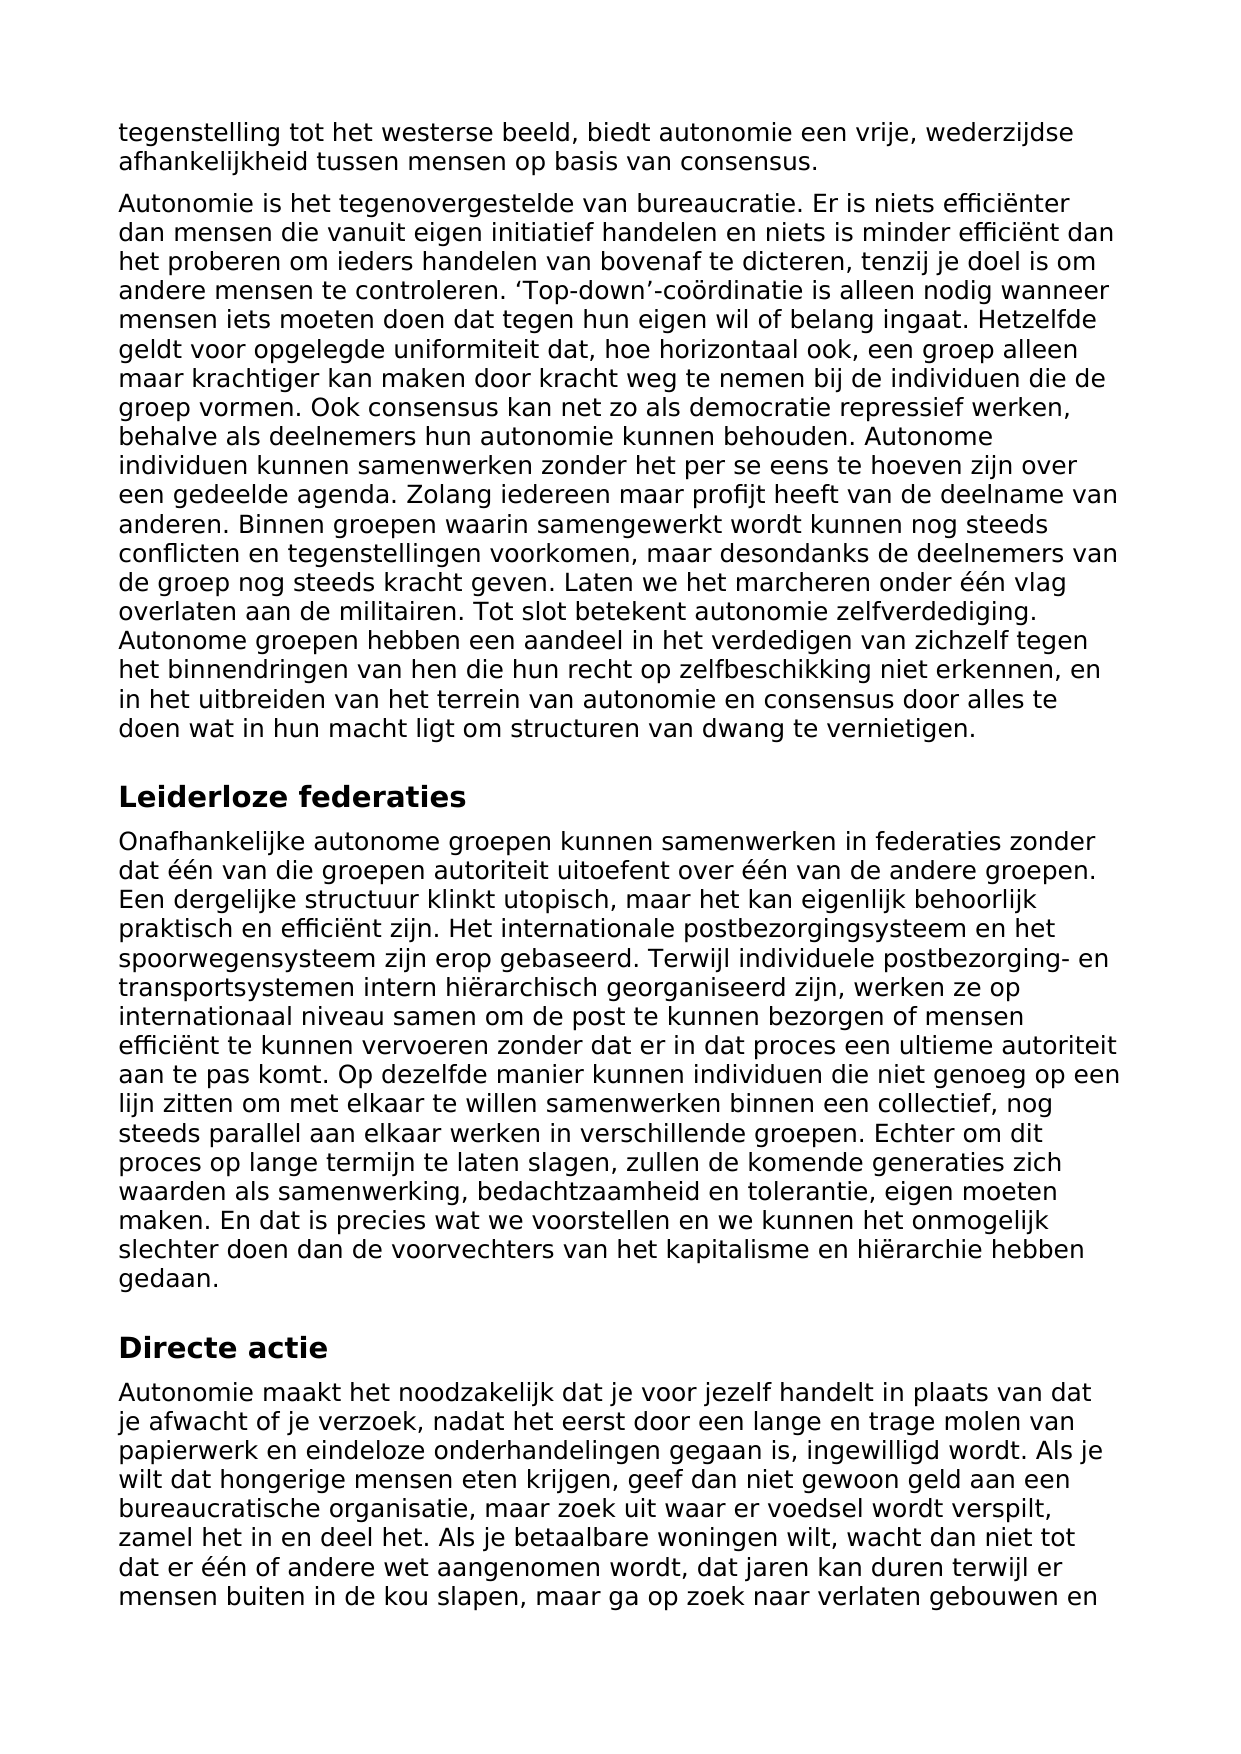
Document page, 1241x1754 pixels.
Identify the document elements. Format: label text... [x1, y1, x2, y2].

text Autonomie is het tegenovergestelde van bureaucratie. Er is niets efficiënter dan mensen die vanuit eigen initiatief handelen en niets is minder efficiënt dan het proberen om ieders handelen van bovenaf te dicteren, tenzij je doel is om andere mensen te controleren. ‘Top-down’-coördinatie is alleen nodig wanneer mensen iets moeten doen dat tegen hun eigen wil of belang ingaat. Hetzelfde geldt voor opgelegde uniformiteit dat, hoe horizontaal ook, een groep alleen maar krachtiger kan maken door kracht weg te nemen bij de individuen die de groep vormen. Ook consensus kan net zo als democratie repressief werken, behalve als deelnemers hun autonomie kunnen behouden. Autonome individuen kunnen samenwerken zonder het per se eens te hoeven zijn over een gedeelde agenda. Zolang iedereen maar profijt heeft van de deelname van anderen. Binnen groepen waarin samengewerkt wordt kunnen nog steeds conflicten en tegenstellingen voorkomen, maar desondanks de deelnemers van de groep nog steeds kracht geven. Laten we het marcheren onder één vlag overlaten aan de militairen. Tot slot betekent autonomie zelfverdediging. Autonome groepen hebben een aandeel in het verdedigen van zichzelf tegen het binnendringen van hen die hun recht op zelfbeschikking niet erkennen, en in het uitbreiden van het terrein van autonomie en consensus door alles te doen wat in hun macht ligt om structuren van dwang te vernietigen. [118, 189, 1122, 743]
subtitle Directe actie [118, 1331, 1122, 1365]
text Onafhankelijke autonome groepen kunnen samenwerken in federaties zonder dat één van die groepen autoriteit uitoefent over één van de andere groepen. Een dergelijke structuur klinkt utopisch, maar het kan eigenlijk behoorlijk praktisch en efficiënt zijn. Het internationale postbezorgingsysteem en het spoorwegensysteem zijn erop gebaseerd. Terwijl individuele postbezorging- en transportsystemen intern hiërarchisch georganiseerd zijn, werken ze op internationaal niveau samen om de post te kunnen bezorgen of mensen efficiënt te kunnen vervoeren zonder dat er in dat proces een ultieme autoriteit aan te pas komt. Op dezelfde manier kunnen individuen die niet genoeg op een lijn zitten om met elkaar te willen samenwerken binnen een collectief, nog steeds parallel aan elkaar werken in verschillende groepen. Echter om dit proces op lange termijn te laten slagen, zullen de komende generaties zich waarden als samenwerking, bedachtzaamheid en tolerantie, eigen moeten maken. En dat is precies wat we voorstellen en we kunnen het onmogelijk slechter doen dan de voorvechters van het kapitalisme en hiërarchie hebben gedaan. [118, 827, 1122, 1294]
text tegenstelling tot het westerse beeld, biedt autonomie een vrije, wederzijdse afhankelijkheid tussen mensen op basis van consensus. [118, 118, 1122, 176]
text Autonomie maakt het noodzakelijk dat je voor jezelf handelt in plaats van dat je afwacht of je verzoek, nadat het eerst door een lange en trage molen van papierwerk en eindeloze onderhandelingen gegaan is, ingewilligd wordt. Als je wilt dat hongerige mensen eten krijgen, geef dan niet gewoon geld aan een bureaucratische organisatie, maar zoek uit waar er voedsel wordt verspilt, zamel het in en deel het. Als je betaalbare woningen wilt, wacht dan niet tot dat er één of andere wet aangenomen wordt, dat jaren kan duren terwijl er mensen buiten in de kou slapen, maar ga op zoek naar verlaten gebouwen en [118, 1378, 1122, 1611]
subtitle Leiderloze federaties [118, 781, 1122, 814]
